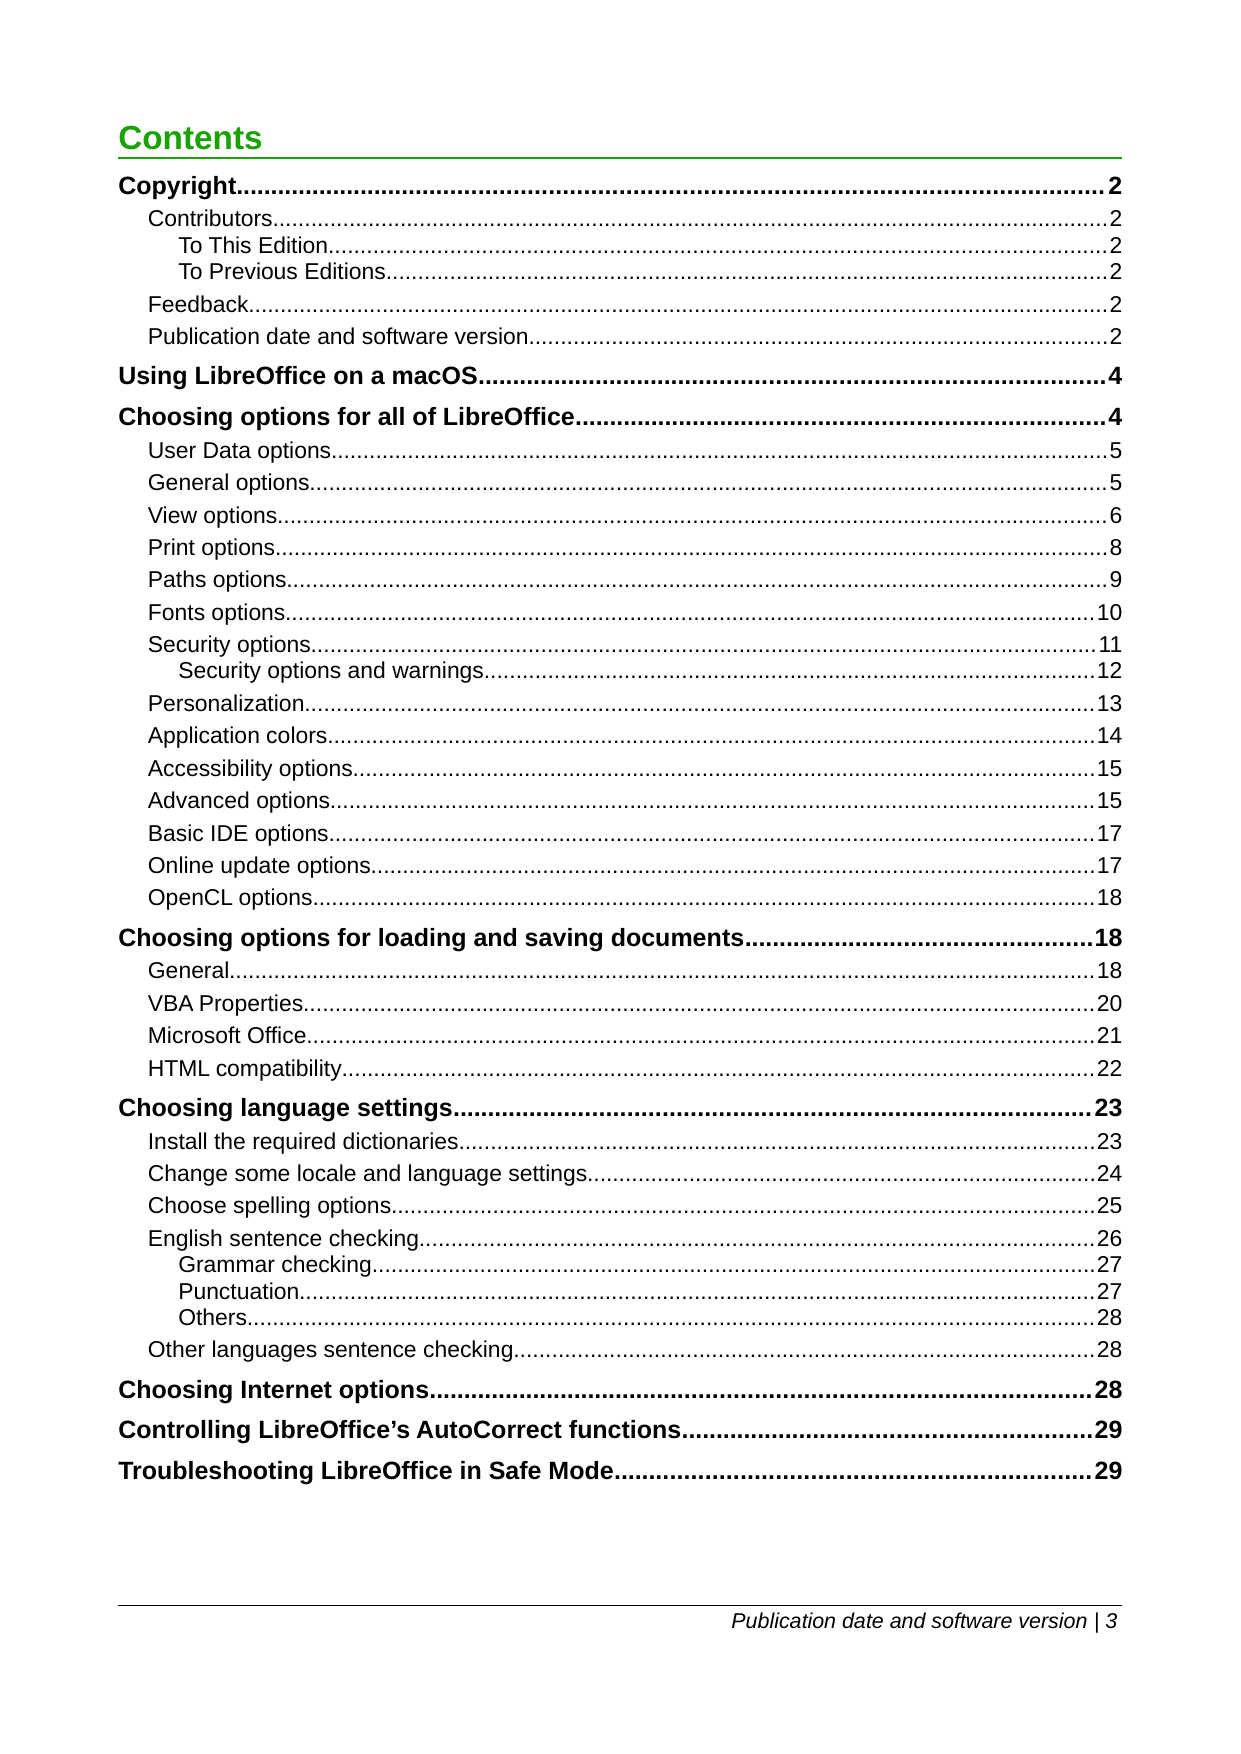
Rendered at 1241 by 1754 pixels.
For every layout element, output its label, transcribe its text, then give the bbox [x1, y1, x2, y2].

text Feedback 2 [148, 291, 1122, 317]
text Contributors 2 [148, 205, 1122, 232]
text Other languages sentence checking 28 [148, 1336, 1122, 1363]
text Personalization 13 [148, 690, 1122, 716]
text Security options and warnings 12 [178, 657, 1122, 684]
text Choosing language settings 23 [118, 1093, 1122, 1122]
text Choosing Internet options 28 [118, 1375, 1122, 1403]
text Choosing options for loading and saving documents 18 [118, 923, 1122, 951]
text Others 28 [178, 1304, 1122, 1330]
text Punctuation 27 [178, 1278, 1122, 1304]
text General 18 [148, 957, 1122, 984]
text Install the required dictionaries 23 [148, 1128, 1122, 1154]
text Controlling LibreOffice’s AutoCorrect functions 29 [118, 1415, 1122, 1444]
text Grammar checking 27 [178, 1251, 1122, 1278]
text OpenCL options 18 [148, 884, 1122, 911]
text Fonts options 10 [148, 599, 1122, 625]
text Choose spelling options 25 [148, 1192, 1122, 1219]
text English sentence checking 26 [148, 1225, 1122, 1251]
text To Previous Editions 2 [178, 258, 1122, 284]
text General options 5 [148, 469, 1122, 496]
text Advanced options 15 [148, 787, 1122, 813]
text Online update options 17 [148, 852, 1122, 878]
text Microsoft Office 21 [148, 1022, 1122, 1048]
text Copyright 2 [118, 171, 1122, 199]
text Publication date and software version 2 [148, 323, 1122, 349]
subtitle Contents [118, 118, 1122, 157]
text Application colors 14 [148, 722, 1122, 749]
text Print options 8 [148, 534, 1122, 560]
text To This Edition 2 [178, 232, 1122, 258]
text Troubleshooting LibreOffice in Safe Mode 29 [118, 1456, 1122, 1485]
text Security options 11 [148, 631, 1122, 657]
text Using LibreOffice on a macOS 4 [118, 361, 1122, 390]
text Basic IDE options 17 [148, 819, 1122, 846]
text Change some locale and language settings 24 [148, 1160, 1122, 1186]
text HTML compatibility 22 [148, 1054, 1122, 1081]
text View options 6 [148, 502, 1122, 528]
text Choosing options for all of LibreOffice 4 [118, 402, 1122, 431]
text Paths options 9 [148, 566, 1122, 593]
text User Data options 5 [148, 437, 1122, 463]
text VBA Properties 20 [148, 990, 1122, 1016]
text Accessibility options 15 [148, 755, 1122, 781]
